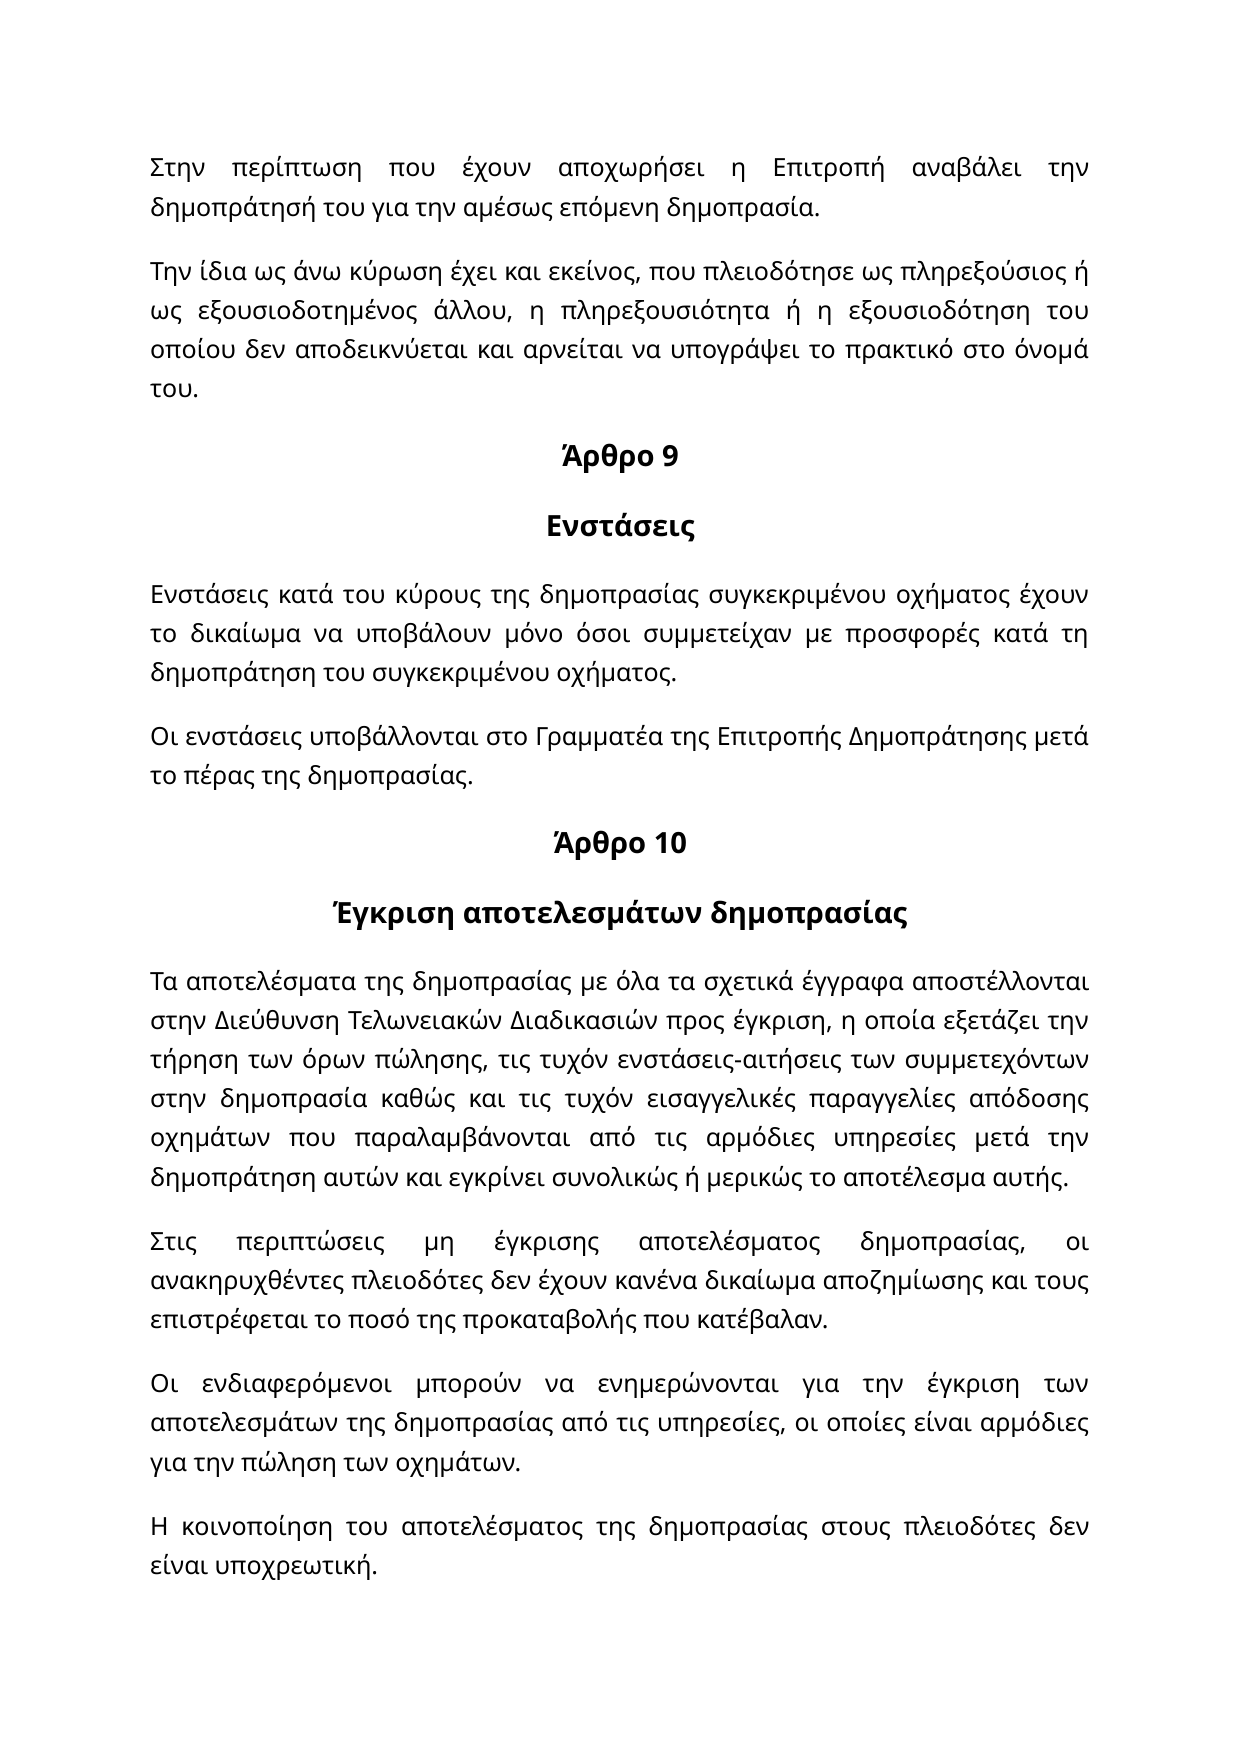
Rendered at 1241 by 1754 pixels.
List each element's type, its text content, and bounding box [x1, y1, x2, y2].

text Ενστάσεις κατά του κύρους της δημοπρασίας συγκεκριμένου οχήματος έχουν το δικαίωμα να υποβάλουν μόνο όσοι συμμετείχαν με προσφορές κατά τη δημοπράτηση του συγκεκριμένου οχήματος. [150, 576, 1090, 689]
subtitle Ενστάσεις [150, 506, 1090, 545]
text Στην περίπτωση που έχουν αποχωρήσει η Επιτροπή αναβάλει την δημοπράτησή του για την αμέσως επόμενη δημοπρασία. [150, 150, 1090, 223]
subtitle Έγκριση αποτελεσμάτων δημοπρασίας [150, 893, 1090, 932]
subtitle Άρθρο 10 [150, 822, 1090, 862]
subtitle Άρθρο 9 [150, 435, 1090, 475]
text Την ίδια ως άνω κύρωση έχει και εκείνος, που πλειοδότησε ως πληρεξούσιος ή ως εξουσιοδοτημένος άλλου, η πληρεξουσιότητα ή η εξουσιοδότηση του οποίου δεν αποδεικνύεται και αρνείται να υπογράψει το πρακτικό στο όνομά του. [150, 253, 1090, 405]
text Στις περιπτώσεις μη έγκρισης αποτελέσματος δημοπρασίας, οι ανακηρυχθέντες πλειοδότες δεν έχουν κανένα δικαίωμα αποζημίωσης και τους επιστρέφεται το ποσό της προκαταβολής που κατέβαλαν. [150, 1223, 1090, 1336]
text Τα αποτελέσματα της δημοπρασίας με όλα τα σχετικά έγγραφα αποστέλλονται στην Διεύθυνση Τελωνειακών Διαδικασιών προς έγκριση, η οποία εξετάζει την τήρηση των όρων πώλησης, τις τυχόν ενστάσεις-αιτήσεις των συμμετεχόντων στην δημοπρασία καθώς και τις τυχόν εισαγγελικές παραγγελίες απόδοσης οχημάτων που παραλαμβάνονται από τις αρμόδιες υπηρεσίες μετά την δημοπράτηση αυτών και εγκρίνει συνολικώς ή μερικώς το αποτέλεσμα αυτής. [150, 963, 1090, 1193]
text Η κοινοποίηση του αποτελέσματος της δημοπρασίας στους πλειοδότες δεν είναι υποχρεωτική. [150, 1508, 1090, 1582]
text Οι ενδιαφερόμενοι μπορούν να ενημερώνονται για την έγκριση των αποτελεσμάτων της δημοπρασίας από τις υπηρεσίες, οι οποίες είναι αρμόδιες για την πώληση των οχημάτων. [150, 1366, 1090, 1478]
text Οι ενστάσεις υποβάλλονται στο Γραμματέα της Επιτροπής Δημοπράτησης μετά το πέρας της δημοπρασίας. [150, 719, 1090, 792]
